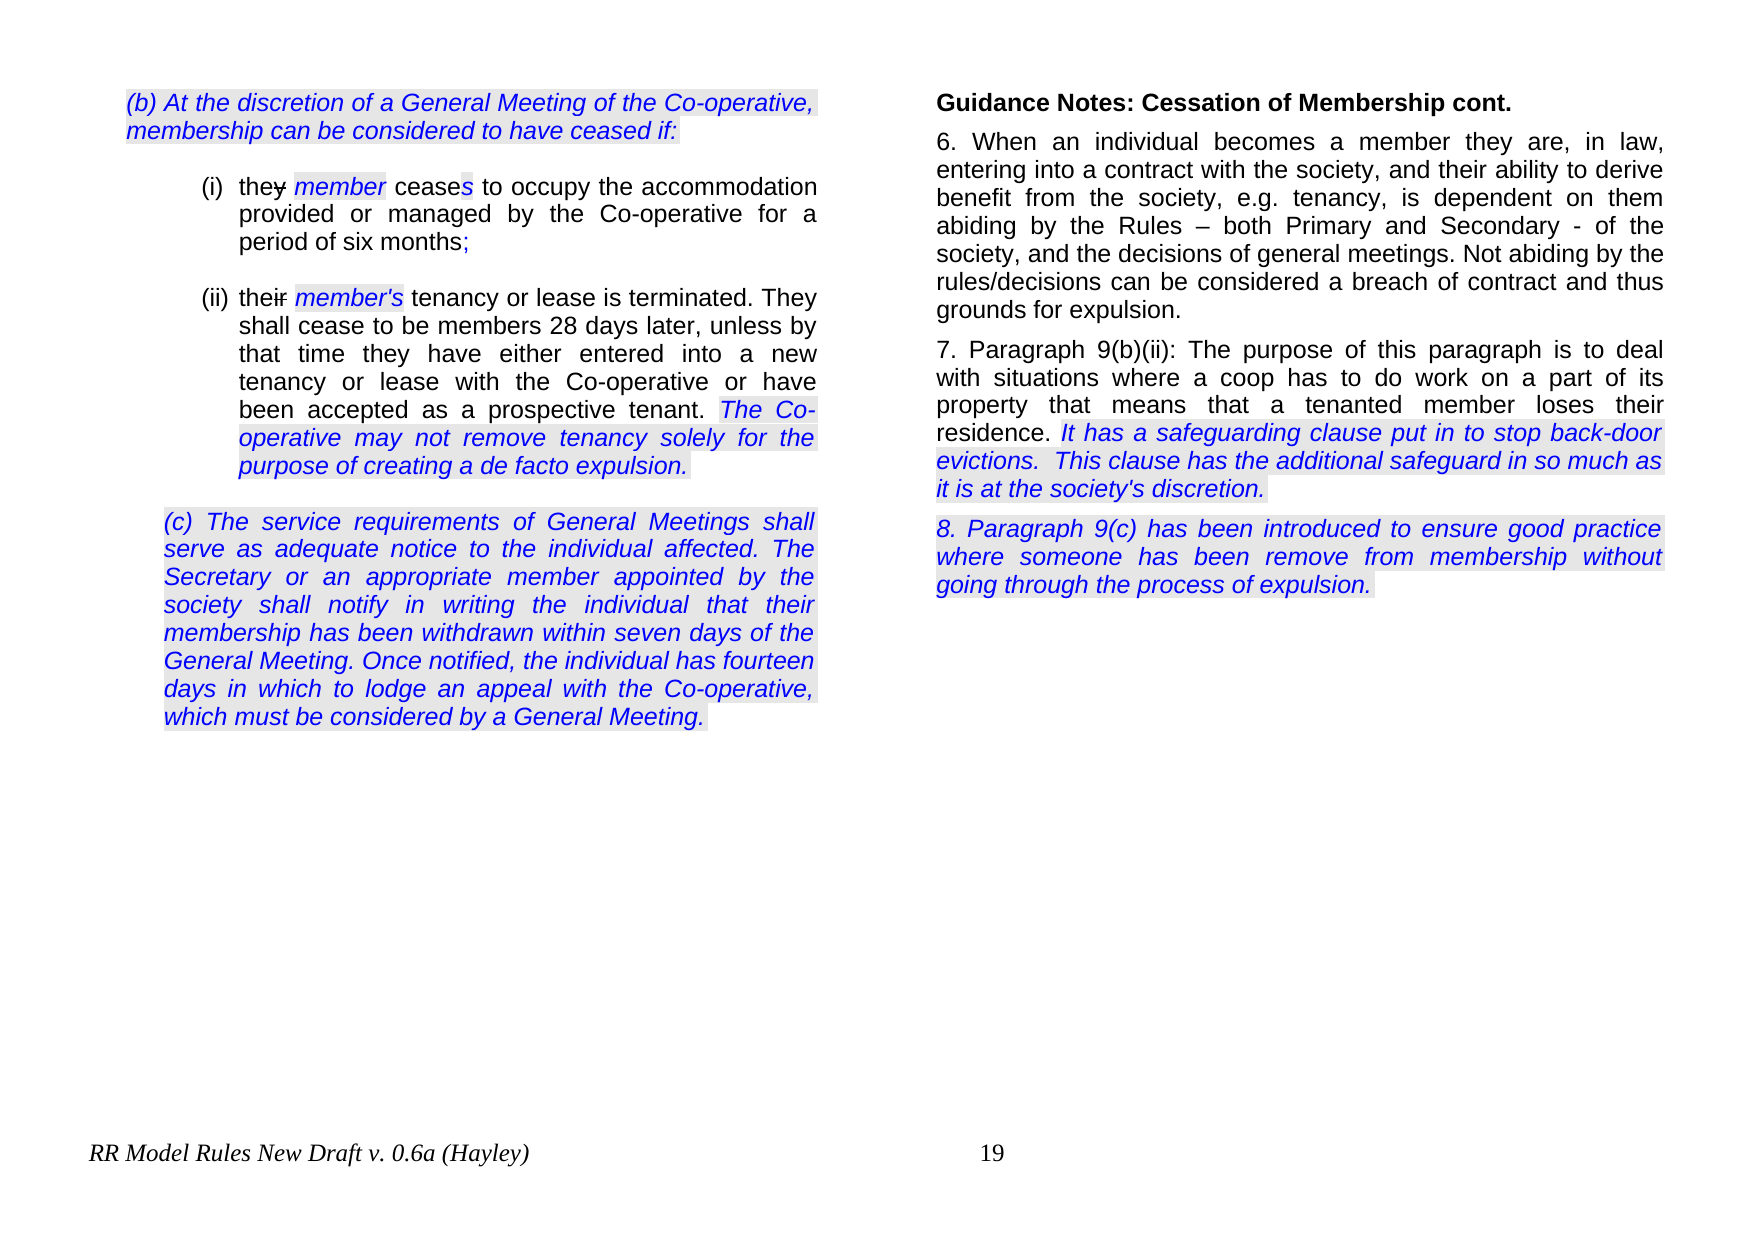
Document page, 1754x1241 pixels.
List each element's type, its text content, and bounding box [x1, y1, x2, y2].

list their member's tenancy or lease is terminated. They shall cease to be members 28 days later, unless by that time they have either entered into a new tenancy or lease with the Co-operative or have been accepted as a prospective tenant. The Co-operative may not remove tenancy solely for the purpose of creating a de facto expulsion. [201, 284, 818, 479]
text 6. When an individual becomes a member they are, in law, entering into a contract with the society, and their ability to derive benefit from the society, e.g. tenancy, is dependent on them abiding by the Rules – both Primary and Secondary - of the society, and the decisions of general meetings. Not abiding by the rules/decisions can be considered a breach of contract and thus grounds for expulsion. [936, 128, 1665, 324]
text 8. Paragraph 9(c) has been introduced to ensure good practice where someone has been remove from membership without going through the process of expulsion. [936, 515, 1665, 598]
list (b) At the discretion of a General Meeting of the Co-operative, membership can be considered to have ceased if: [126, 88, 818, 144]
text 7. Paragraph 9(b)(ii): The purpose of this paragraph is to deal with situations where a coop has to do work on a part of its property that means that a tenanted member loses their residence. It has a safeguarding clause put in to stop back-door evictions. This clause has the additional safeguard in so much as it is at the society's discretion. [936, 335, 1665, 503]
list (c) The service requirements of General Meetings shall serve as adequate notice to the individual affected. The Secretary or an appropriate member appointed by the society shall notify in writing the individual that their membership has been withdrawn within seven days of the General Meeting. Once notified, the individual has fourteen days in which to lodge an appeal with the Co-operative, which must be considered by a General Meeting. [163, 507, 818, 731]
list they member ceases to occupy the accommodation provided or managed by the Co-operative for a period of six months; [201, 172, 818, 256]
text Guidance Notes: Cessation of Membership cont. [936, 88, 1665, 116]
